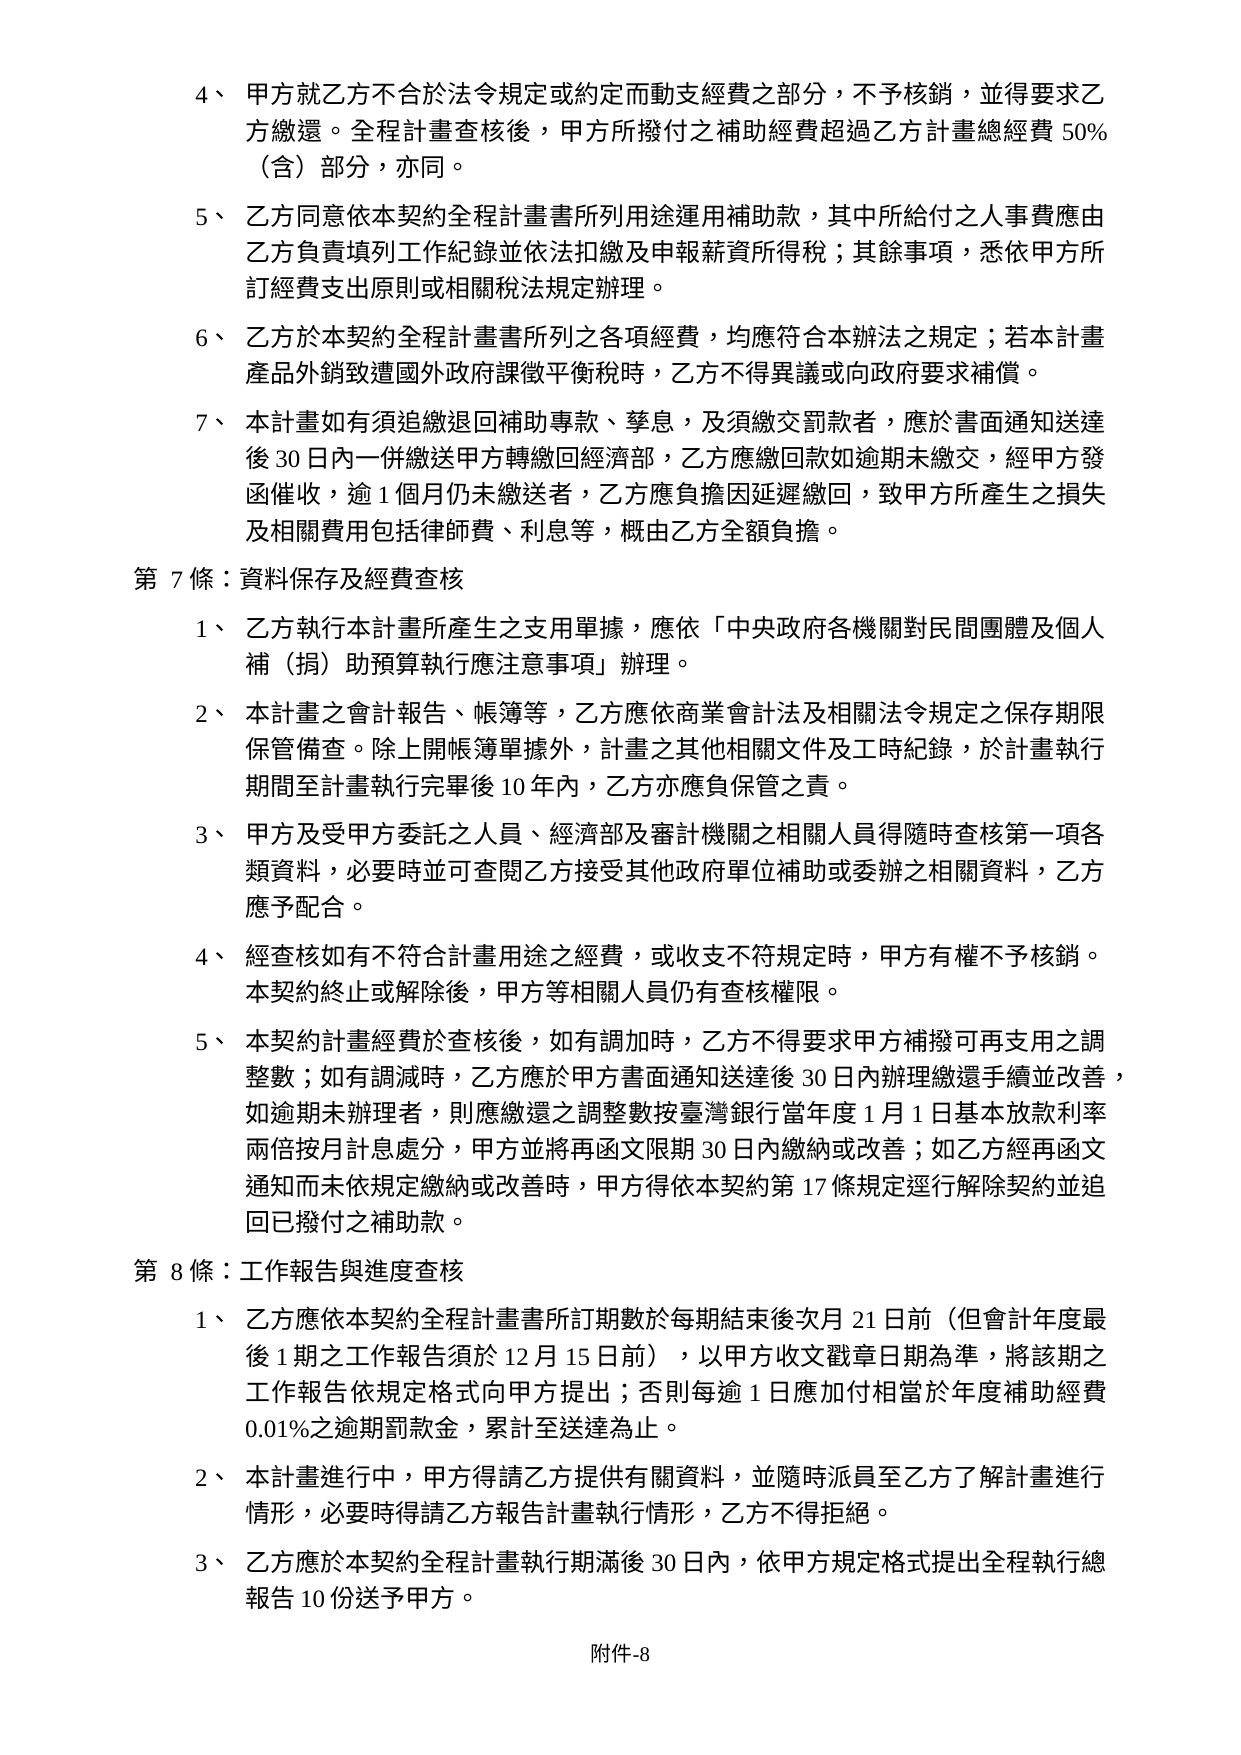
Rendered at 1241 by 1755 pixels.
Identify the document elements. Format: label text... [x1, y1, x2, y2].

text 第 7 條：資料保存及經費查核 [133, 560, 1107, 596]
list 經查核如有不符合計畫用途之經費，或收支不符規定時，甲方有權不予核銷。本契約終止或解除後，甲方等相關人員仍有查核權限。 [195, 936, 1107, 1009]
list 本計畫如有須追繳退回補助專款、孳息，及須繳交罰款者，應於書面通知送達後30日內一併繳送甲方轉繳回經濟部，乙方應繳回款如逾期未繳交，經甲方發函催收，逾1個月仍未繳送者，乙方應負擔因延遲繳回，致甲方所產生之損失及相關費用包括律師費、利息等，概由乙方全額負擔。 [195, 402, 1107, 547]
list 乙方於本契約全程計畫書所列之各項經費，均應符合本辦法之規定；若本計畫產品外銷致遭國外政府課徵平衡稅時，乙方不得異議或向政府要求補償。 [195, 317, 1107, 390]
list 本計畫之會計報告、帳簿等，乙方應依商業會計法及相關法令規定之保存期限保管備查。除上開帳簿單據外，計畫之其他相關文件及工時紀錄，於計畫執行期間至計畫執行完畢後10年內，乙方亦應負保管之責。 [195, 694, 1107, 802]
text 第 8 條：工作報告與進度查核 [133, 1251, 1107, 1287]
list 甲方就乙方不合於法令規定或約定而動支經費之部分，不予核銷，並得要求乙方繳還。全程計畫查核後，甲方所撥付之補助經費超過乙方計畫總經費50%（含）部分，亦同。 [195, 75, 1107, 184]
list 乙方應依本契約全程計畫書所訂期數於每期結束後次月21日前（但會計年度最後1期之工作報告須於12月15日前），以甲方收文戳章日期為準，將該期之工作報告依規定格式向甲方提出；否則每逾1日應加付相當於年度補助經費0.01%之逾期罰款金，累計至送達為止。 [195, 1300, 1107, 1445]
list 乙方同意依本契約全程計畫書所列用途運用補助款，其中所給付之人事費應由乙方負責填列工作紀錄並依法扣繳及申報薪資所得稅；其餘事項，悉依甲方所訂經費支出原則或相關稅法規定辦理。 [195, 196, 1107, 305]
list 乙方應於本契約全程計畫執行期滿後30日內，依甲方規定格式提出全程執行總報告10份送予甲方。 [195, 1542, 1107, 1615]
list 本契約計畫經費於查核後，如有調加時，乙方不得要求甲方補撥可再支用之調整數；如有調減時，乙方應於甲方書面通知送達後30日內辦理繳還手續並改善，如逾期未辦理者，則應繳還之調整數按臺灣銀行當年度1月1日基本放款利率兩倍按月計息處分，甲方並將再函文限期30日內繳納或改善；如乙方經再函文通知而未依規定繳納或改善時，甲方得依本契約第17條規定逕行解除契約並追回已撥付之補助款。 [195, 1021, 1107, 1239]
list 本計畫進行中，甲方得請乙方提供有關資料，並隨時派員至乙方了解計畫進行情形，必要時得請乙方報告計畫執行情形，乙方不得拒絕。 [195, 1457, 1107, 1530]
list 甲方及受甲方委託之人員、經濟部及審計機關之相關人員得隨時查核第一項各類資料，必要時並可查閱乙方接受其他政府單位補助或委辦之相關資料，乙方應予配合。 [195, 815, 1107, 924]
list 乙方執行本計畫所產生之支用單據，應依「中央政府各機關對民間團體及個人補（捐）助預算執行應注意事項」辦理。 [195, 609, 1107, 681]
